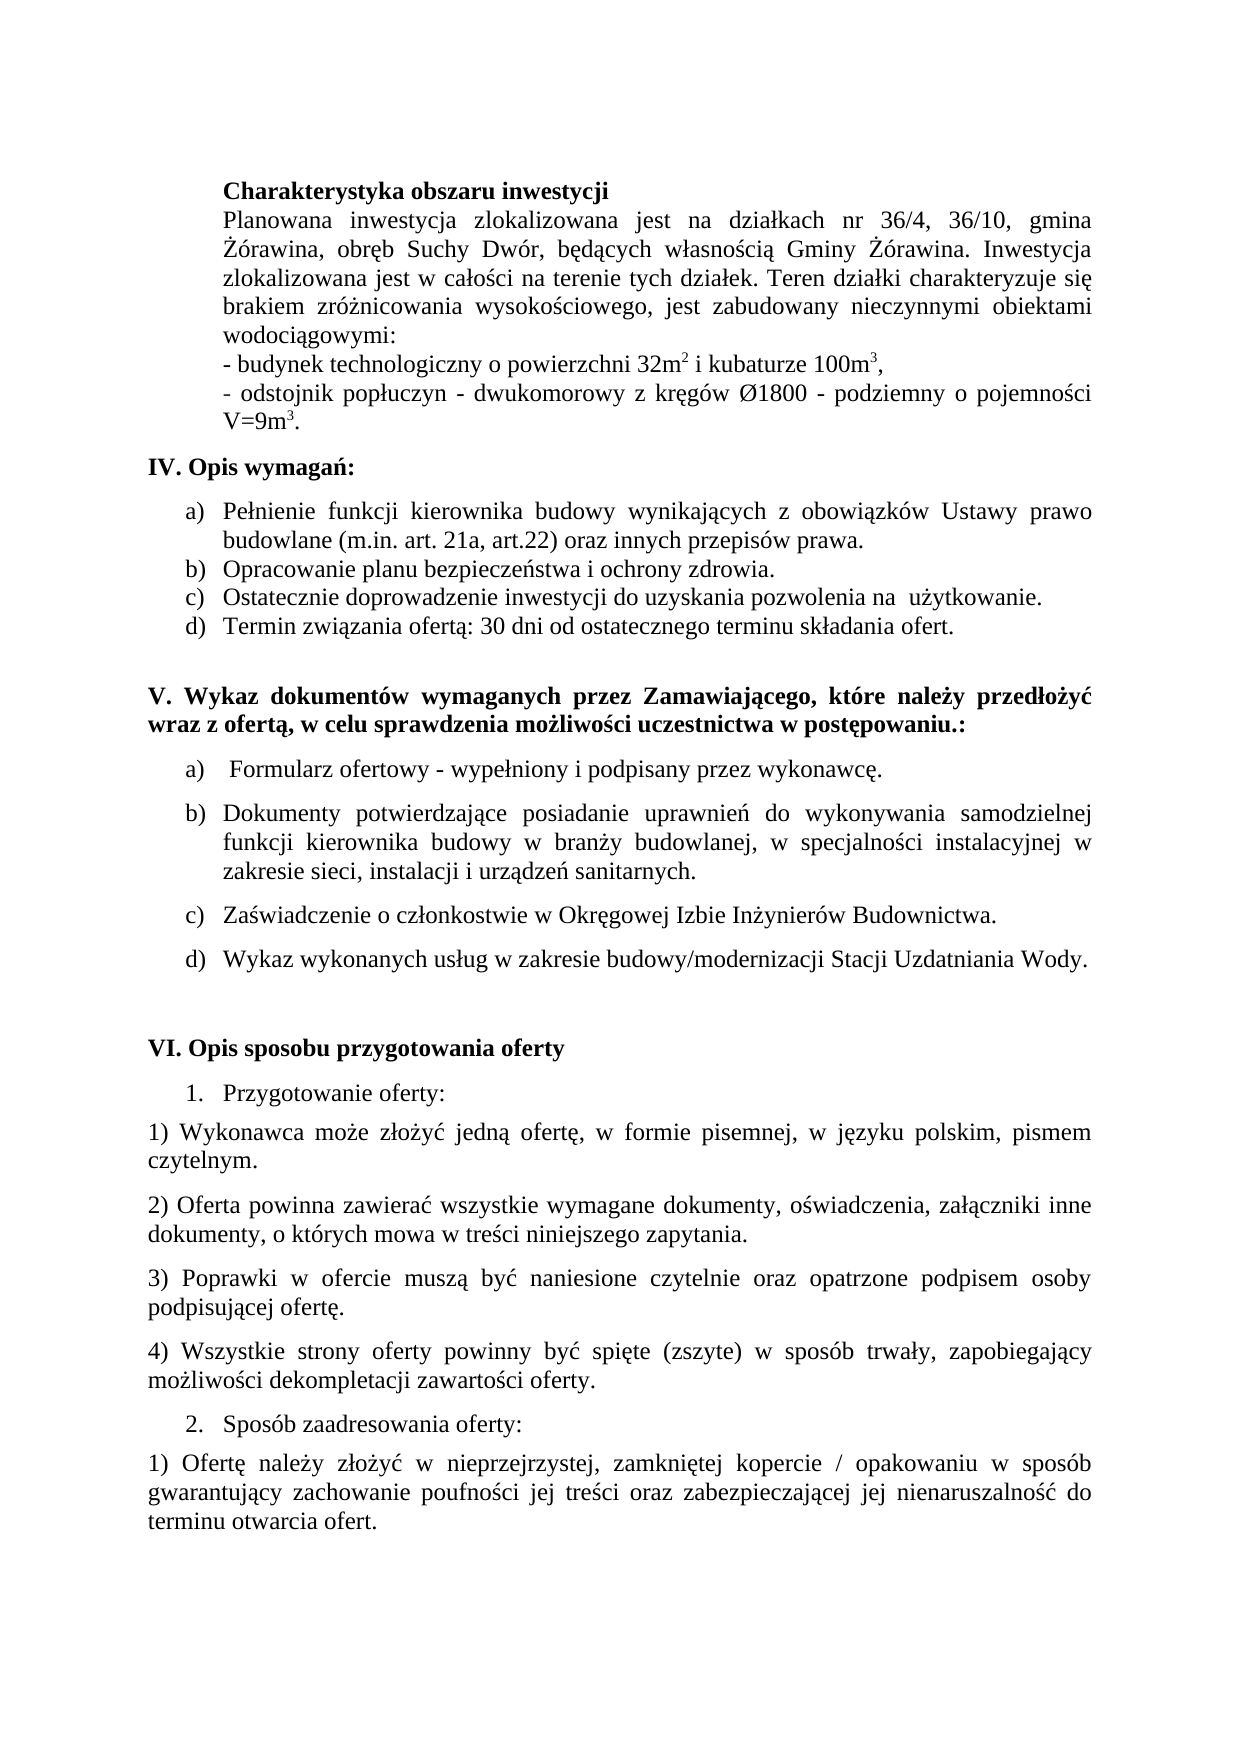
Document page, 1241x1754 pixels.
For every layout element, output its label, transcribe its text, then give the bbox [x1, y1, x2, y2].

list Pełnienie funkcji kierownika budowy wynikających z obowiązków Ustawy prawo budowlane (m.in. art. 21a, art.22) oraz innych przepisów prawa. [185, 496, 1093, 554]
text 2) Oferta powinna zawierać wszystkie wymagane dokumenty, oświadczenia, załączniki inne dokumenty, o których mowa w treści niniejszego zapytania. [148, 1190, 1093, 1247]
text 1) Ofertę należy złożyć w nieprzejrzystej, zamkniętej kopercie / opakowaniu w sposób gwarantujący zachowanie poufności jej treści oraz zabezpieczającej jej nienaruszalność do terminu otwarcia ofert. [148, 1448, 1093, 1535]
list Termin związania ofertą: 30 dni od ostatecznego terminu składania ofert. [185, 611, 1093, 640]
text 3) Poprawki w ofercie muszą być naniesione czytelnie oraz opatrzone podpisem osoby podpisującej ofertę. [148, 1263, 1093, 1321]
list Dokumenty potwierdzające posiadanie uprawnień do wykonywania samodzielnej funkcji kierownika budowy w branży budowlanej, w specjalności instalacyjnej w zakresie sieci, instalacji i urządzeń sanitarnych. [185, 798, 1093, 884]
list Wykaz wykonanych usług w zakresie budowy/modernizacji Stacji Uzdatniania Wody. [185, 944, 1093, 973]
text IV. Opis wymagań: [148, 452, 1093, 481]
list Przygotowanie oferty: [185, 1078, 1093, 1106]
list - budynek technologiczny o powierzchni 32m2 i kubaturze 100m3, [185, 349, 1093, 378]
list Charakterystyka obszaru inwestycji [185, 176, 1093, 205]
list Zaświadczenie o członkostwie w Okręgowej Izbie Inżynierów Budownictwa. [185, 900, 1093, 929]
text 1) Wykonawca może złożyć jedną ofertę, w formie pisemnej, w języku polskim, pismem czytelnym. [148, 1117, 1093, 1174]
list - odstojnik popłuczyn - dwukomorowy z kręgów Ø1800 - podziemny o pojemności V=9m3. [185, 378, 1093, 435]
list Formularz ofertowy - wypełniony i podpisany przez wykonawcę. [185, 754, 1093, 783]
list Ostatecznie doprowadzenie inwestycji do uzyskania pozwolenia na użytkowanie. [185, 582, 1093, 611]
text VI. Opis sposobu przygotowania oferty [148, 1033, 1093, 1062]
text 4) Wszystkie strony oferty powinny być spięte (zszyte) w sposób trwały, zapobiegający możliwości dekompletacji zawartości oferty. [148, 1336, 1093, 1394]
list Planowana inwestycja zlokalizowana jest na działkach nr 36/4, 36/10, gmina Żórawina, obręb Suchy Dwór, będących własnością Gminy Żórawina. Inwestycja zlokalizowana jest w całości na terenie tych działek. Teren działki charakteryzuje się brakiem zróżnicowania wysokościowego, jest zabudowany nieczynnymi obiektami wodociągowymi: [185, 205, 1093, 349]
list Opracowanie planu bezpieczeństwa i ochrony zdrowia. [185, 554, 1093, 582]
list Sposób zaadresowania oferty: [185, 1409, 1093, 1438]
text V. Wykaz dokumentów wymaganych przez Zamawiającego, które należy przedłożyć wraz z ofertą, w celu sprawdzenia możliwości uczestnictwa w postępowaniu.: [148, 681, 1093, 738]
